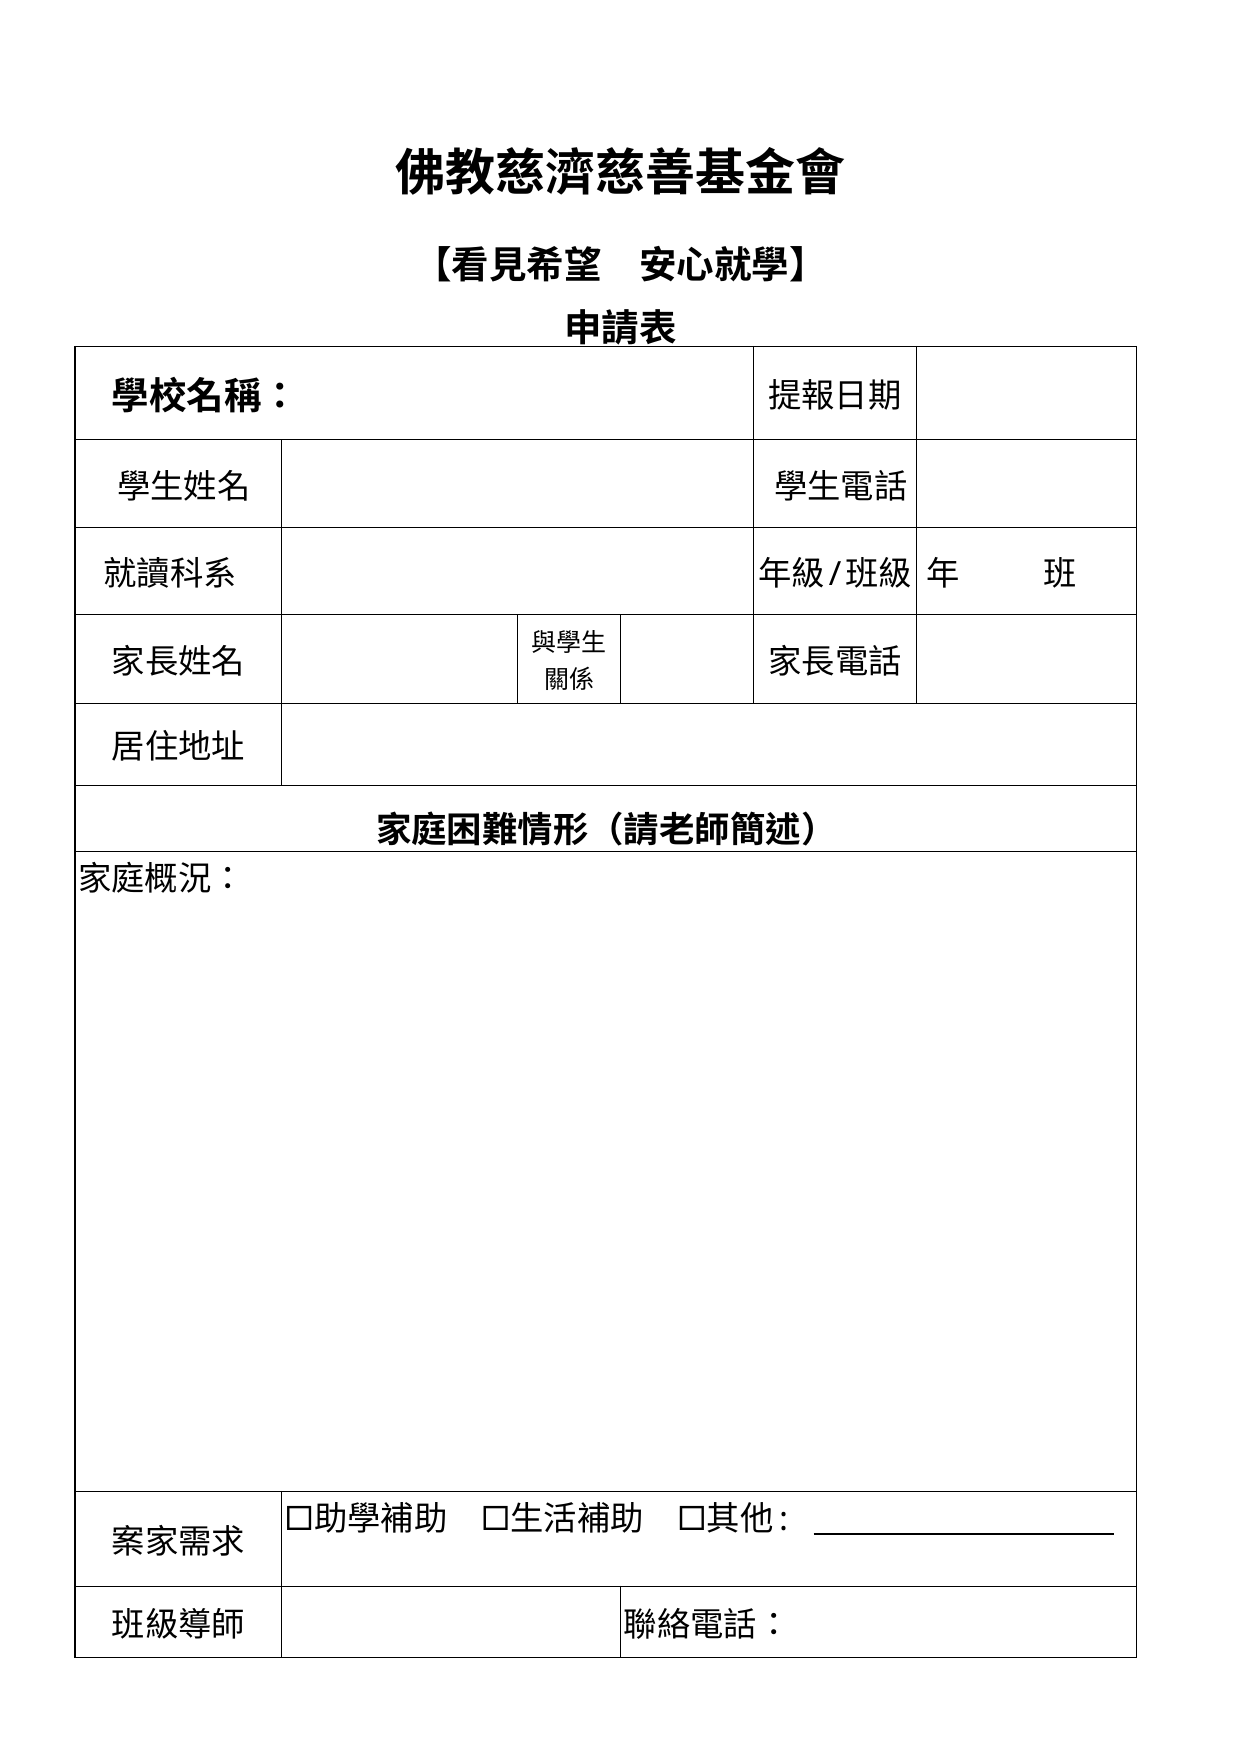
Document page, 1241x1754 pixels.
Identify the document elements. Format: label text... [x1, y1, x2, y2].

table_cell 助學補助 生活補助 其他: [282, 1492, 1136, 1586]
text 佛教慈濟慈善基金會 [75, 96, 1165, 221]
table_cell 年 班 [917, 528, 1136, 614]
table_cell 聯絡電話： [621, 1587, 1136, 1657]
table_cell 學生姓名 [76, 440, 281, 527]
table_cell 案家需求 [76, 1492, 281, 1586]
table_cell 家庭概況： [76, 852, 1136, 1491]
table_cell [621, 615, 753, 703]
table_cell 年級/班級 [754, 528, 916, 614]
table_cell 就讀科系 [76, 528, 281, 614]
table_cell [282, 615, 517, 703]
table_cell [282, 528, 753, 614]
table_cell 家庭困難情形（請老師簡述） [76, 786, 1136, 851]
table_cell [282, 704, 1136, 784]
text 申請表 [75, 283, 1165, 346]
table_header [917, 347, 1136, 439]
table_cell 家長電話 [754, 615, 916, 703]
table_cell 居住地址 [76, 704, 281, 784]
table_header 學校名稱： [76, 347, 753, 439]
table_cell [282, 440, 753, 527]
table_cell 家長姓名 [76, 615, 281, 703]
table_cell 與學生關係 [518, 615, 620, 703]
table_cell [917, 615, 1136, 703]
text 【看見希望 安心就學】 [75, 221, 1165, 283]
table_cell 班級導師 [76, 1587, 281, 1657]
table_cell 學生電話 [754, 440, 916, 527]
table_header 提報日期 [754, 347, 916, 439]
table_cell [917, 440, 1136, 527]
table_cell [282, 1587, 620, 1657]
